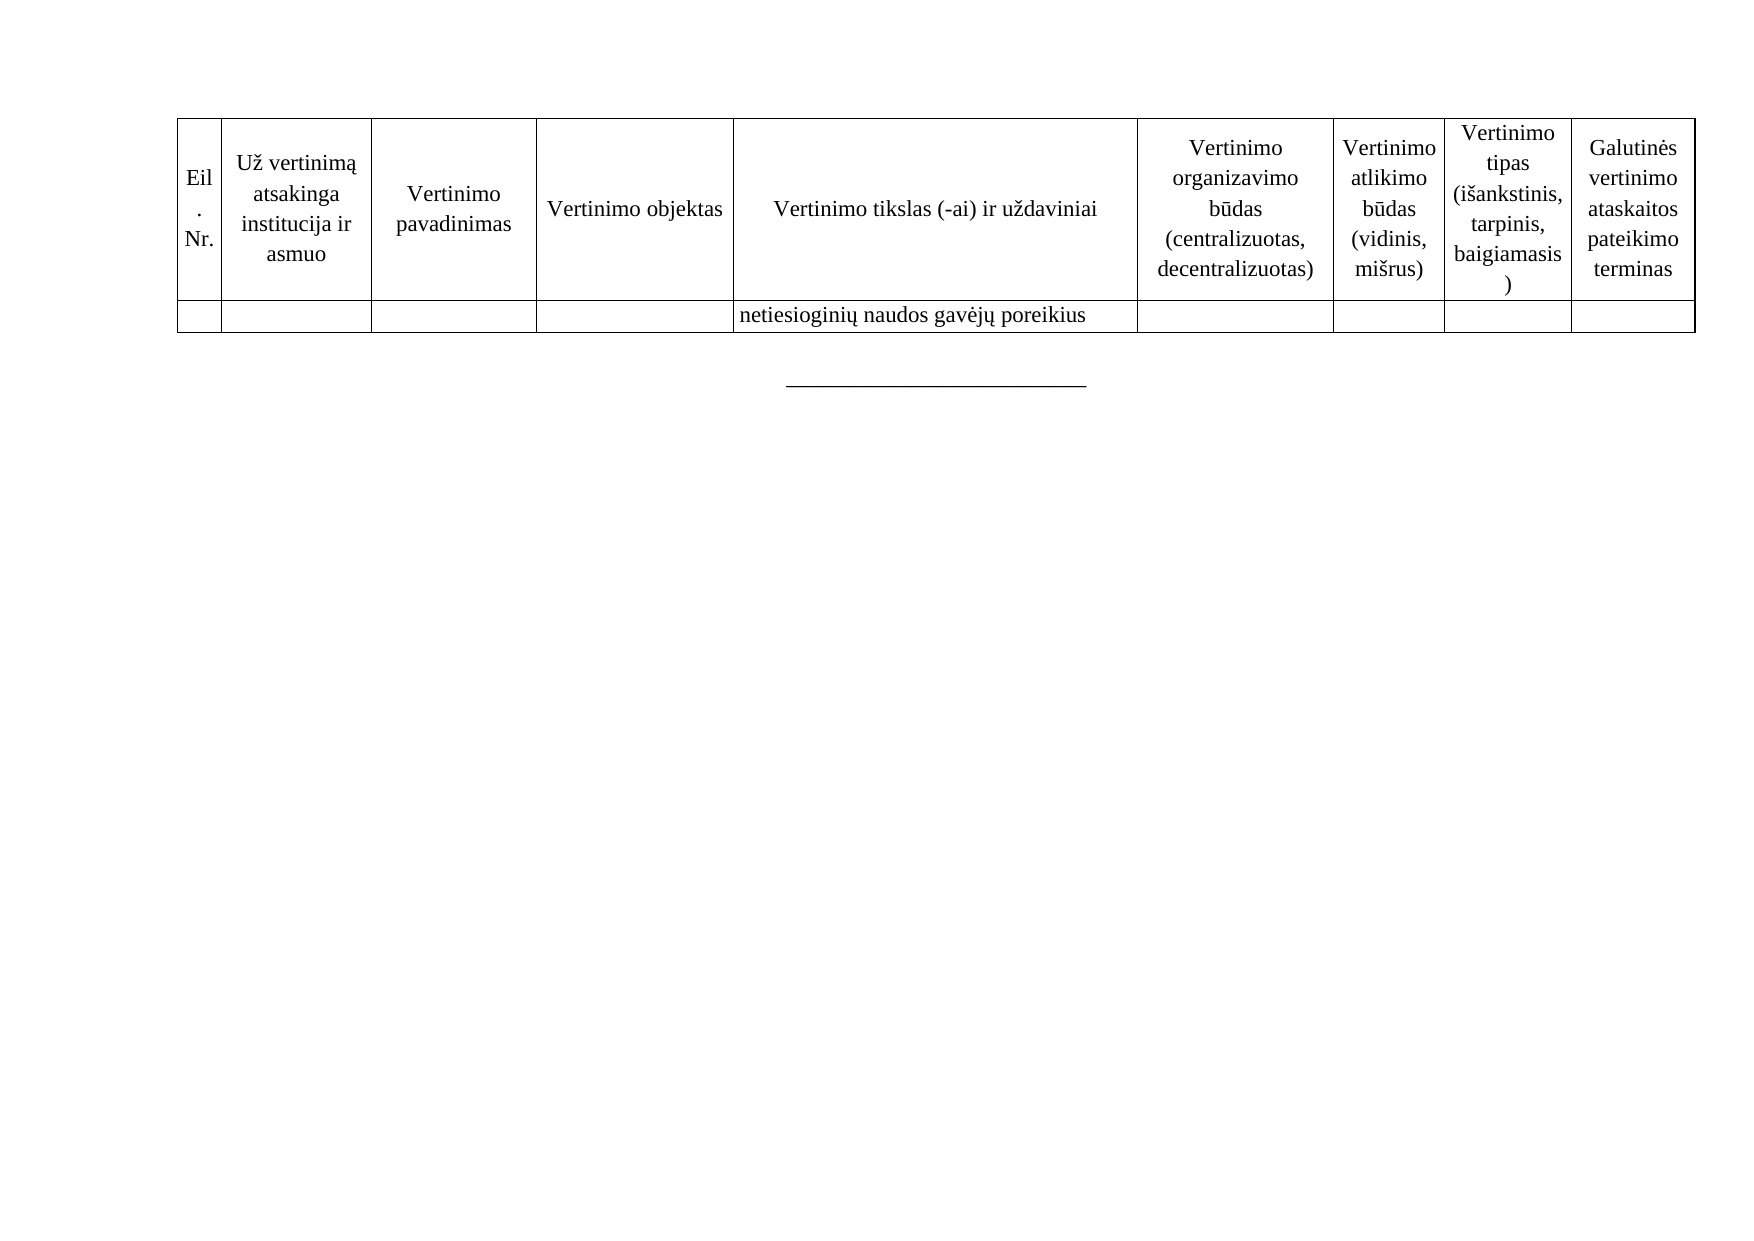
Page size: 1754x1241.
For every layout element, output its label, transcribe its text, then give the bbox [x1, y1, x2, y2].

table_cell [1138, 301, 1333, 332]
table_header Vertinimo atlikimo būdas (vidinis, mišrus) [1334, 119, 1444, 300]
table_cell [372, 301, 536, 332]
table_cell [1334, 301, 1444, 332]
text ________________________ [177, 361, 1695, 390]
table_header Galutinės vertinimo ataskaitos pateikimo terminas [1572, 119, 1694, 300]
table_header Už vertinimą atsakinga institucija ir asmuo [222, 119, 371, 300]
table_cell [178, 301, 221, 332]
table_header Vertinimo tipas (išankstinis, tarpinis, baigiamasis) [1445, 119, 1571, 300]
table_cell [222, 301, 371, 332]
table_header Eil. Nr. [178, 119, 221, 300]
table_header Vertinimo objektas [537, 119, 733, 300]
table_header Vertinimo tikslas (-ai) ir uždaviniai [734, 119, 1137, 300]
table_header Vertinimo pavadinimas [372, 119, 536, 300]
table_cell [1572, 301, 1694, 332]
table_cell [1445, 301, 1571, 332]
table_cell netiesioginių naudos gavėjų poreikius [734, 301, 1137, 332]
table_header Vertinimo organizavimo būdas (centralizuotas, decentralizuotas) [1138, 119, 1333, 300]
table_cell [537, 301, 733, 332]
